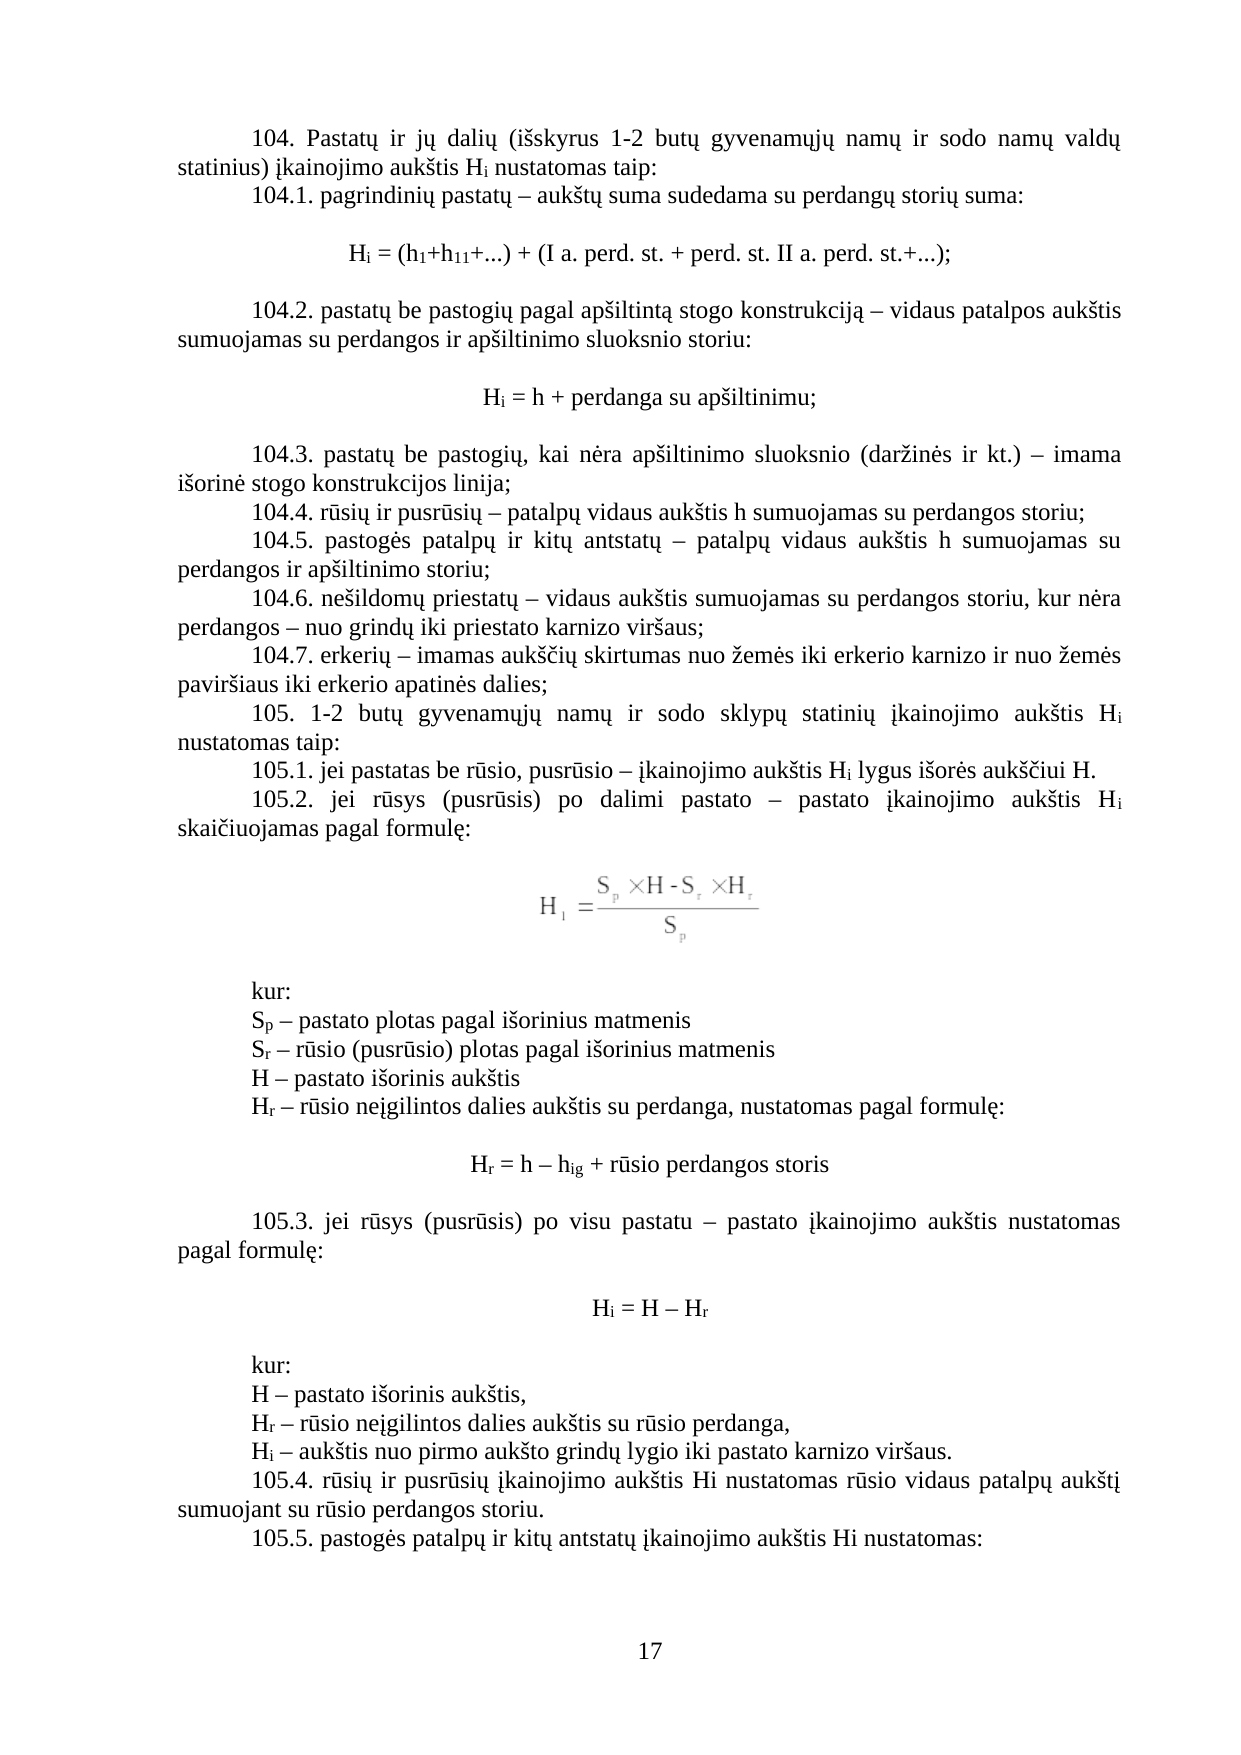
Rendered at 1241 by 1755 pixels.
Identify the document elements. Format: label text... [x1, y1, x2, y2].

text 105.3. jei rūsys (pusrūsis) po visu pastatu – pastato įkainojimo aukštis nustatomas pagal formulę: [177, 1206, 1122, 1264]
text 105.2. jei rūsys (pusrūsis) po dalimi pastato – pastato įkainojimo aukštis Hi skaičiuojamas pagal formulę: [177, 784, 1122, 842]
text Hr – rūsio neįgilintos dalies aukštis su rūsio perdanga, [177, 1408, 1122, 1436]
text 104.4. rūsių ir pusrūsių – patalpų vidaus aukštis h sumuojamas su perdangos storiu; [177, 497, 1122, 526]
text 104.5. pastogės patalpų ir kitų antstatų – patalpų vidaus aukštis h sumuojamas su perdangos ir apšiltinimo storiu; [177, 526, 1122, 583]
text 105.1. jei pastatas be rūsio, pusrūsio – įkainojimo aukštis Hi lygus išorės aukščiui H. [177, 756, 1122, 784]
text 105.4. rūsių ir pusrūsių įkainojimo aukštis Hi nustatomas rūsio vidaus patalpų aukštį sumuojant su rūsio perdangos storiu. [177, 1465, 1122, 1523]
text Hi = h + perdanga su apšiltinimu; [177, 382, 1122, 411]
text 104.2. pastatų be pastogių pagal apšiltintą stogo konstrukciją – vidaus patalpos aukštis sumuojamas su perdangos ir apšiltinimo sluoksnio storiu: [177, 296, 1122, 353]
text Hr = h – hig + rūsio perdangos storis [177, 1149, 1122, 1178]
text 104. Pastatų ir jų dalių (išskyrus 1-2 butų gyvenamųjų namų ir sodo namų valdų statinius) įkainojimo aukštis Hi nustatomas taip: [177, 123, 1122, 181]
text Hi = (h1+h11+...) + (I a. perd. st. + perd. st. II a. perd. st.+...); [177, 238, 1122, 267]
text H – pastato išorinis aukštis [177, 1063, 1122, 1091]
text Hi = H – Hr [177, 1293, 1122, 1321]
text 104.6. nešildomų priestatų – vidaus aukštis sumuojamas su perdangos storiu, kur nėra perdangos – nuo grindų iki priestato karnizo viršaus; [177, 583, 1122, 641]
text H – pastato išorinis aukštis, [177, 1379, 1122, 1408]
text 105.5. pastogės patalpų ir kitų antstatų įkainojimo aukštis Hi nustatomas: [177, 1523, 1122, 1551]
text 104.7. erkerių – imamas aukščių skirtumas nuo žemės iki erkerio karnizo ir nuo žemės paviršiaus iki erkerio apatinės dalies; [177, 641, 1122, 698]
text Hi – aukštis nuo pirmo aukšto grindų lygio iki pastato karnizo viršaus. [177, 1436, 1122, 1465]
text kur: [177, 976, 1122, 1005]
text kur: [177, 1350, 1122, 1379]
text 105. 1-2 butų gyvenamųjų namų ir sodo sklypų statinių įkainojimo aukštis Hi nustatomas taip: [177, 698, 1122, 756]
text Sr – rūsio (pusrūsio) plotas pagal išorinius matmenis [177, 1034, 1122, 1063]
text 104.3. pastatų be pastogių, kai nėra apšiltinimo sluoksnio (daržinės ir kt.) – imama išorinė stogo konstrukcijos linija; [177, 439, 1122, 497]
text Sp – pastato plotas pagal išorinius matmenis [177, 1005, 1122, 1034]
text 104.1. pagrindinių pastatų – aukštų suma sudedama su perdangų storių suma: [177, 181, 1122, 209]
text Hr – rūsio neįgilintos dalies aukštis su perdanga, nustatomas pagal formulę: [177, 1091, 1122, 1120]
